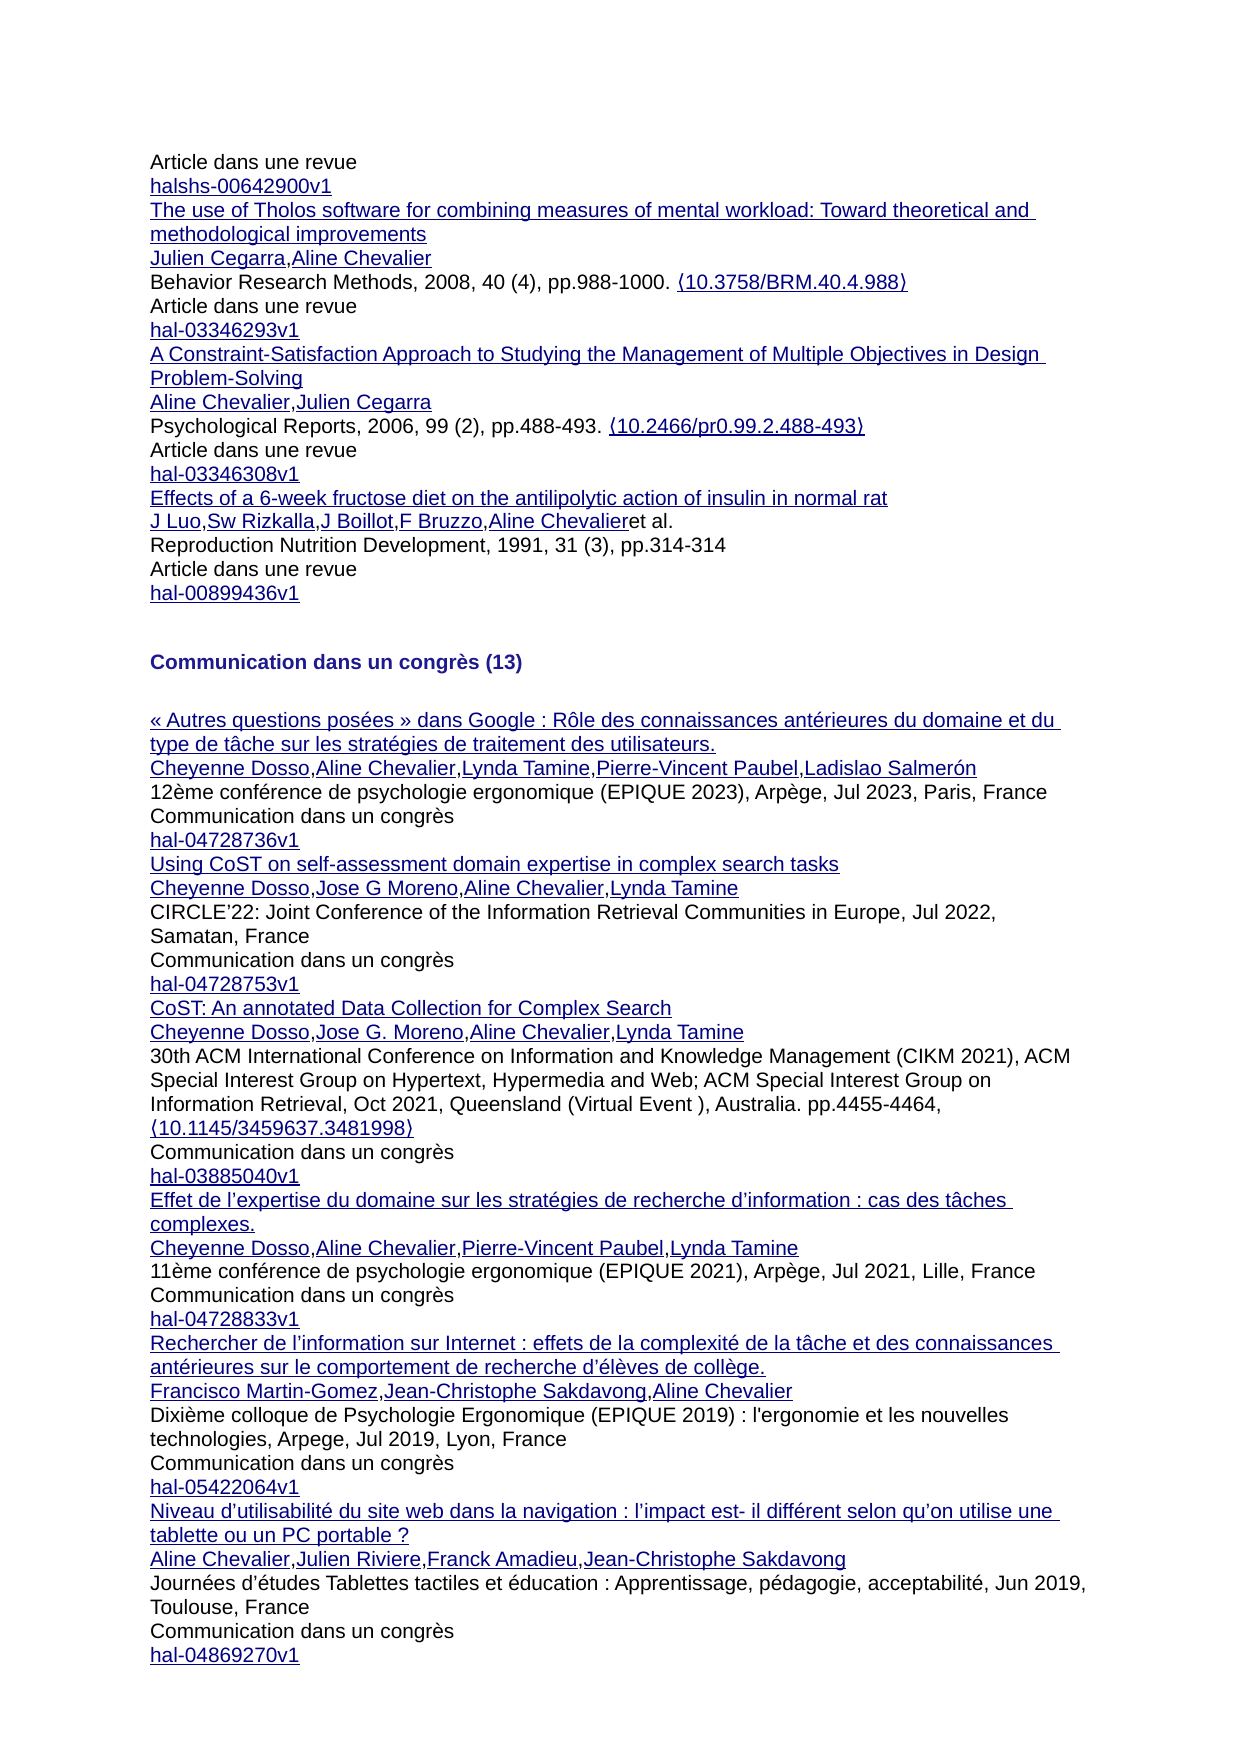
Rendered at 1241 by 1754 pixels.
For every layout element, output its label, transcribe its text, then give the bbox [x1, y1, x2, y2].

table_cell Effects of a 6-week fructose diet on the antilipolytic action of insulin in normal rat J Luo,Sw Rizkalla,J Boillot,F Bruzzo,Aline Chevalieret al. Reproduction Nutrition Development, 1991, 31 (3), pp.314-314 Article dans une revue hal-00899436v1 [150, 485, 1090, 605]
table_cell Niveau d’utilisabilité du site web dans la navigation : l’impact est- il différent selon qu’on utilise une tablette ou un PC portable ? Aline Chevalier,Julien Riviere,Franck Amadieu,Jean-Christophe Sakdavong Journées d’études Tablettes tactiles et éducation : Apprentissage, pédagogie, acceptabilité, Jun 2019, Toulouse, France Communication dans un congrès hal-04869270v1 [150, 1499, 1090, 1667]
table_header « Autres questions posées » dans Google : Rôle des connaissances antérieures du domaine et du type de tâche sur les stratégies de traitement des utilisateurs. Cheyenne Dosso,Aline Chevalier,Lynda Tamine,Pierre-Vincent Paubel,Ladislao Salmerón 12ème conférence de psychologie ergonomique (EPIQUE 2023), Arpège, Jul 2023, Paris, France Communication dans un congrès hal-04728736v1 [150, 708, 1090, 852]
table_cell Using CoST on self-assessment domain expertise in complex search tasks Cheyenne Dosso,Jose G Moreno,Aline Chevalier,Lynda Tamine CIRCLE’22: Joint Conference of the Information Retrieval Communities in Europe, Jul 2022, Samatan, France Communication dans un congrès hal-04728753v1 [150, 852, 1090, 996]
table_cell Rechercher de l’information sur Internet : effets de la complexité de la tâche et des connaissances antérieures sur le comportement de recherche d’élèves de collège. Francisco Martin-Gomez,Jean-Christophe Sakdavong,Aline Chevalier Dixième colloque de Psychologie Ergonomique (EPIQUE 2019) : l'ergonomie et les nouvelles technologies, Arpege, Jul 2019, Lyon, France Communication dans un congrès hal-05422064v1 [150, 1331, 1090, 1499]
table_cell A Constraint-Satisfaction Approach to Studying the Management of Multiple Objectives in Design Problem-Solving Aline Chevalier,Julien Cegarra Psychological Reports, 2006, 99 (2), pp.488-493. ⟨10.2466/pr0.99.2.488-493⟩ Article dans une revue hal-03346308v1 [150, 342, 1090, 485]
subtitle Communication dans un congrès (13) [150, 650, 1090, 674]
table_cell CoST: An annotated Data Collection for Complex Search Cheyenne Dosso,Jose G. Moreno,Aline Chevalier,Lynda Tamine 30th ACM International Conference on Information and Knowledge Management (CIKM 2021), ACM Special Interest Group on Hypertext, Hypermedia and Web; ACM Special Interest Group on Information Retrieval, Oct 2021, Queensland (Virtual Event ), Australia. pp.4455-4464, ⟨10.1145/3459637.3481998⟩ Communication dans un congrès hal-03885040v1 [150, 996, 1090, 1187]
table_cell The use of Tholos software for combining measures of mental workload: Toward theoretical and methodological improvements Julien Cegarra,Aline Chevalier Behavior Research Methods, 2008, 40 (4), pp.988-1000. ⟨10.3758/BRM.40.4.988⟩ Article dans une revue hal-03346293v1 [150, 198, 1090, 342]
table_cell Article dans une revue halshs-00642900v1 [150, 150, 1090, 198]
table_cell Effet de l’expertise du domaine sur les stratégies de recherche d’information : cas des tâches complexes. Cheyenne Dosso,Aline Chevalier,Pierre-Vincent Paubel,Lynda Tamine 11ème conférence de psychologie ergonomique (EPIQUE 2021), Arpège, Jul 2021, Lille, France Communication dans un congrès hal-04728833v1 [150, 1188, 1090, 1331]
